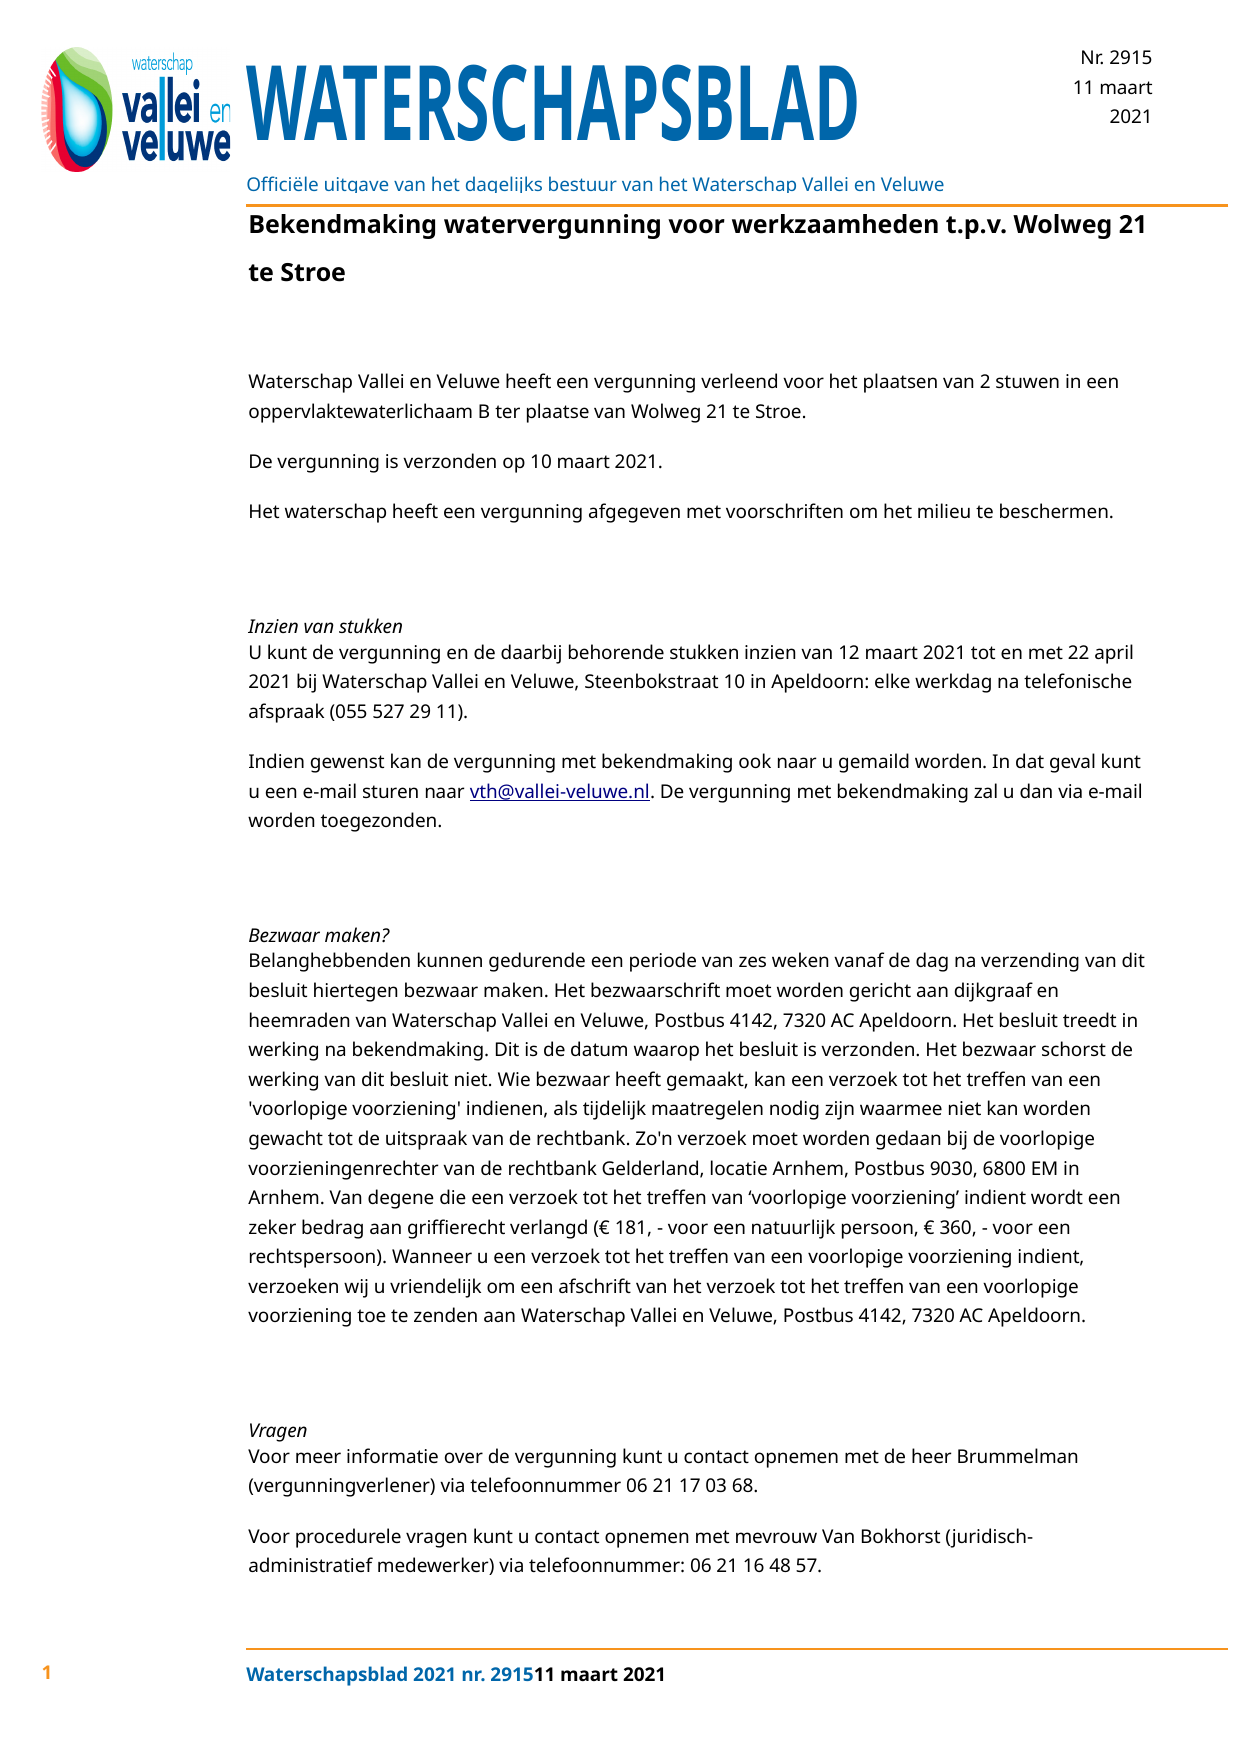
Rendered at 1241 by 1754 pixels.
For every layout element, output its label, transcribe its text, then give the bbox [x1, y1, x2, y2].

text De vergunning is verzonden op 10 maart 2021. [248, 448, 1152, 474]
text Voor procedurele vragen kunt u contact opnemen met mevrouw Van Bokhorst (juridisch-administratief medewerker) via telefoonnummer: 06 21 16 48 57. [248, 1523, 1152, 1578]
text Vragen [248, 1417, 1152, 1443]
text Bezwaar maken? [248, 922, 1152, 948]
text U kunt de vergunning en de daarbij behorende stukken inzien van 12 maart 2021 tot en met 22 april 2021 bij Waterschap Vallei en Veluwe, Steenbokstraat 10 in Apeldoorn: elke werkdag na telefonische afspraak (055 527 29 11). [248, 639, 1152, 724]
text Voor meer informatie over de vergunning kunt u contact opnemen met de heer Brummelman (vergunningverlener) via telefoonnummer 06 21 17 03 68. [248, 1443, 1152, 1498]
text Indien gewenst kan de vergunning met bekendmaking ook naar u gemaild worden. In dat geval kunt u een e-mail sturen naar vth@vallei-veluwe.nl. De vergunning met bekendmaking zal u dan via e-mail worden toegezonden. [248, 748, 1152, 833]
text Waterschap Vallei en Veluwe heeft een vergunning verleend voor het plaatsen van 2 stuwen in een oppervlaktewaterlichaam B ter plaatse van Wolweg 21 te Stroe. [248, 368, 1152, 424]
text Inzien van stukken [248, 613, 1152, 639]
text Bekendmaking watervergunning voor werkzaamheden t.p.v. Wolweg 21 te Stroe [248, 207, 1152, 288]
text Belanghebbenden kunnen gedurende een periode van zes weken vanaf de dag na verzending van dit besluit hiertegen bezwaar maken. Het bezwaarschrift moet worden gericht aan dijkgraaf en heemraden van Waterschap Vallei en Veluwe, Postbus 4142, 7320 AC Apeldoorn. Het besluit treedt in werking na bekendmaking. Dit is de datum waarop het besluit is verzonden. Het bezwaar schorst de werking van dit besluit niet. Wie bezwaar heeft gemaakt, kan een verzoek tot het treffen van een 'voorlopige voorziening' indienen, als tijdelijk maatregelen nodig zijn waarmee niet kan worden gewacht tot de uitspraak van de rechtbank. Zo'n verzoek moet worden gedaan bij de voorlopige voorzieningenrechter van de rechtbank Gelderland, locatie Arnhem, Postbus 9030, 6800 EM in Arnhem. Van degene die een verzoek tot het treffen van ‘voorlopige voorziening’ indient wordt een zeker bedrag aan griffierecht verlangd (€ 181, - voor een natuurlijk persoon, € 360, - voor een rechtspersoon). Wanneer u een verzoek tot het treffen van een voorlopige voorziening indient, verzoeken wij u vriendelijk om een afschrift van het verzoek tot het treffen van een voorlopige voorziening toe te zenden aan Waterschap Vallei en Veluwe, Postbus 4142, 7320 AC Apeldoorn. [248, 948, 1152, 1328]
text Het waterschap heeft een vergunning afgegeven met voorschriften om het milieu te beschermen. [248, 499, 1152, 524]
picture [41, 47, 231, 172]
